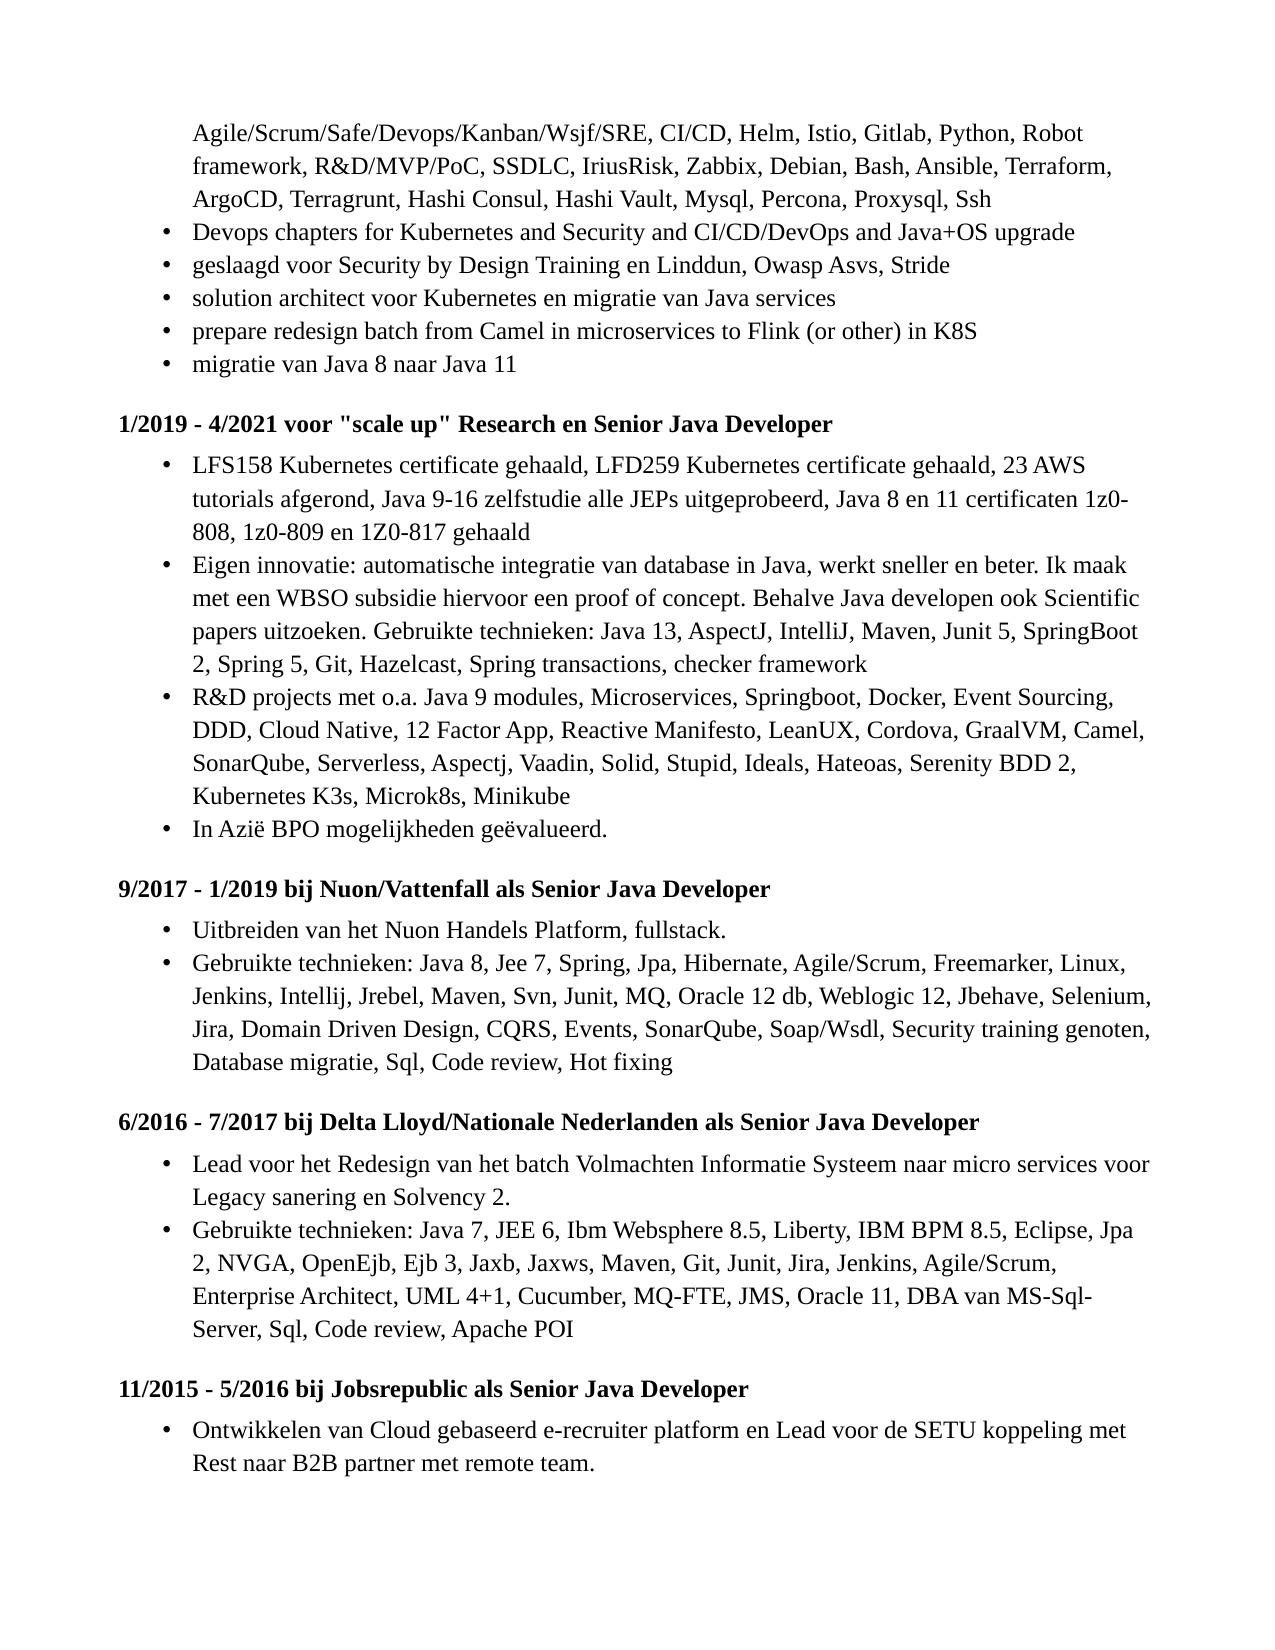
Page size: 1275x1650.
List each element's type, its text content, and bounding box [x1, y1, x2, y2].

list Agile/Scrum/Safe/Devops/Kanban/Wsjf/SRE, CI/CD, Helm, Istio, Gitlab, Python, Robot framework, R&D/MVP/PoC, SSDLC, IriusRisk, Zabbix, Debian, Bash, Ansible, Terraform, ArgoCD, Terragrunt, Hashi Consul, Hashi Vault, Mysql, Percona, Proxysql, Ssh [162, 118, 1157, 213]
subtitle 6/2016 - 7/2017 bij Delta Lloyd/Nationale Nederlanden als Senior Java Developer [118, 1107, 1157, 1136]
list R&D projects met o.a. Java 9 modules, Microservices, Springboot, Docker, Event Sourcing, DDD, Cloud Native, 12 Factor App, Reactive Manifesto, LeanUX, Cordova, GraalVM, Camel, SonarQube, Serverless, Aspectj, Vaadin, Solid, Stupid, Ideals, Hateoas, Serenity BDD 2, Kubernetes K3s, Microk8s, Minikube [162, 682, 1157, 809]
list Gebruikte technieken: Java 7, JEE 6, Ibm Websphere 8.5, Liberty, IBM BPM 8.5, Eclipse, Jpa 2, NVGA, OpenEjb, Ejb 3, Jaxb, Jaxws, Maven, Git, Junit, Jira, Jenkins, Agile/Scrum, Enterprise Architect, UML 4+1, Cucumber, MQ-FTE, JMS, Oracle 11, DBA van MS-Sql-Server, Sql, Code review, Apache POI [162, 1215, 1157, 1342]
subtitle 1/2019 - 4/2021 voor "scale up" Research en Senior Java Developer [118, 409, 1157, 438]
subtitle 9/2017 - 1/2019 bij Nuon/Vattenfall als Senior Java Developer [118, 874, 1157, 903]
list Devops chapters for Kubernetes and Security and CI/CD/DevOps and Java+OS upgrade [162, 217, 1157, 246]
list Ontwikkelen van Cloud gebaseerd e-recruiter platform en Lead voor de SETU koppeling met Rest naar B2B partner met remote team. [162, 1415, 1157, 1477]
list In Azië BPO mogelijkheden geëvalueerd. [162, 814, 1157, 843]
list Lead voor het Redesign van het batch Volmachten Informatie Systeem naar micro services voor Legacy sanering en Solvency 2. [162, 1149, 1157, 1210]
list LFS158 Kubernetes certificate gehaald, LFD259 Kubernetes certificate gehaald, 23 AWS tutorials afgerond, Java 9-16 zelfstudie alle JEPs uitgeprobeerd, Java 8 en 11 certificaten 1z0-808, 1z0-809 en 1Z0-817 gehaald [162, 451, 1157, 545]
list prepare redesign batch from Camel in microservices to Flink (or other) in K8S [162, 316, 1157, 345]
list geslaagd voor Security by Design Training en Linddun, Owasp Asvs, Stride [162, 250, 1157, 279]
list migratie van Java 8 naar Java 11 [162, 349, 1157, 378]
list Uitbreiden van het Nuon Handels Platform, fullstack. [162, 915, 1157, 944]
list solution architect voor Kubernetes en migratie van Java services [162, 283, 1157, 312]
list Gebruikte technieken: Java 8, Jee 7, Spring, Jpa, Hibernate, Agile/Scrum, Freemarker, Linux, Jenkins, Intellij, Jrebel, Maven, Svn, Junit, MQ, Oracle 12 db, Weblogic 12, Jbehave, Selenium, Jira, Domain Driven Design, CQRS, Events, SonarQube, Soap/Wsdl, Security training genoten, Database migratie, Sql, Code review, Hot fixing [162, 948, 1157, 1076]
subtitle 11/2015 - 5/2016 bij Jobsrepublic als Senior Java Developer [118, 1374, 1157, 1403]
list Eigen innovatie: automatische integratie van database in Java, werkt sneller en beter. Ik maak met een WBSO subsidie hiervoor een proof of concept. Behalve Java developen ook Scientific papers uitzoeken. Gebruikte technieken: Java 13, AspectJ, IntelliJ, Maven, Junit 5, SpringBoot 2, Spring 5, Git, Hazelcast, Spring transactions, checker framework [162, 550, 1157, 677]
